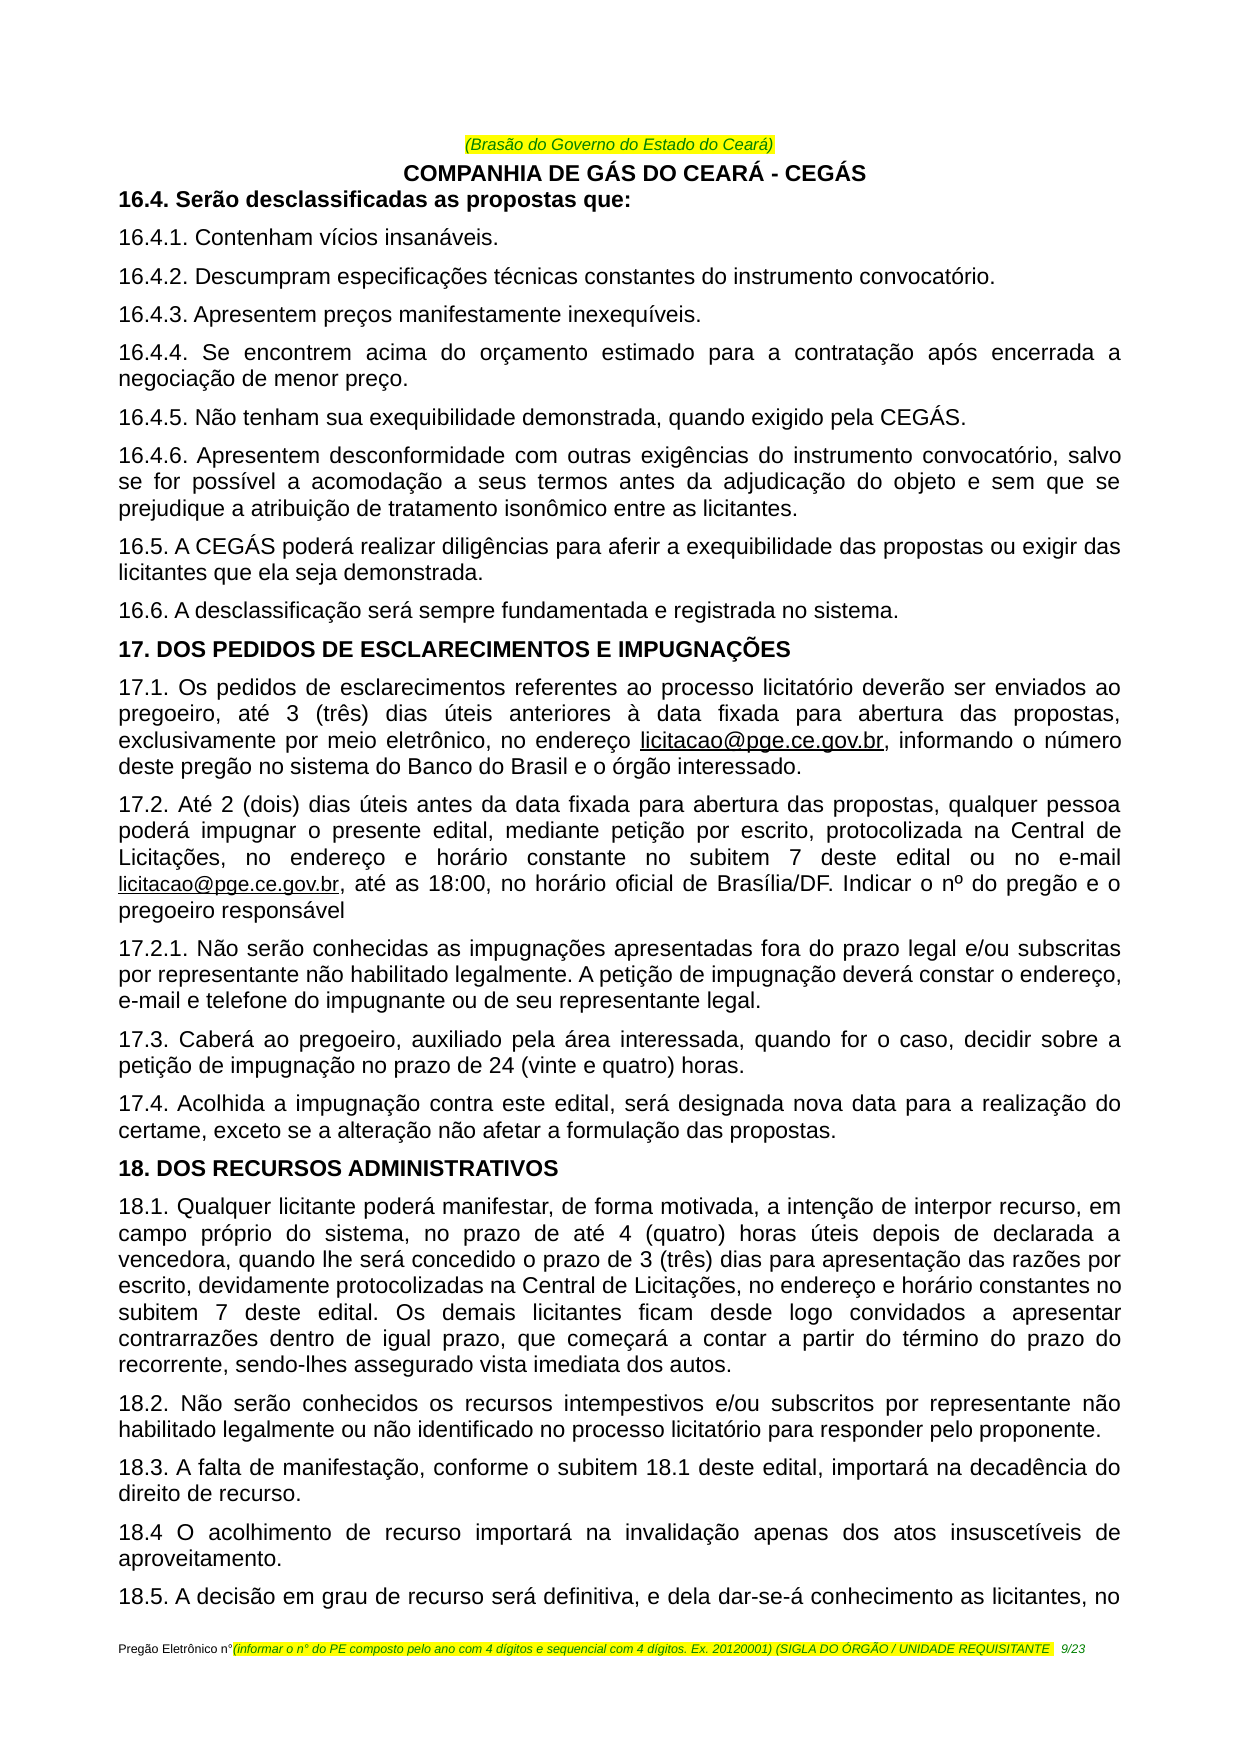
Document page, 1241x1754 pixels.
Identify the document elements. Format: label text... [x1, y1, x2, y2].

text 18.3. A falta de manifestação, conforme o subitem 18.1 deste edital, importará na decadência do direito de recurso. [118, 1454, 1122, 1507]
text 16.6. A desclassificação será sempre fundamentada e registrada no sistema. [118, 597, 1122, 624]
text 16.4.4. Se encontrem acima do orçamento estimado para a contratação após encerrada a negociação de menor preço. [118, 339, 1122, 392]
text 18.2. Não serão conhecidos os recursos intempestivos e/ou subscritos por representante não habilitado legalmente ou não identificado no processo licitatório para responder pelo proponente. [118, 1389, 1122, 1442]
text 17.2.1. Não serão conhecidas as impugnações apresentadas fora do prazo legal e/ou subscritas por representante não habilitado legalmente. A petição de impugnação deverá constar o endereço, e-mail e telefone do impugnante ou de seu representante legal. [118, 935, 1122, 1014]
text 16.4.6. Apresentem desconformidade com outras exigências do instrumento convocatório, salvo se for possível a acomodação a seus termos antes da adjudicação do objeto e sem que se prejudique a atribuição de tratamento isonômico entre as licitantes. [118, 442, 1122, 521]
text 17.2. Até 2 (dois) dias úteis antes da data fixada para abertura das propostas, qualquer pessoa poderá impugnar o presente edital, mediante petição por escrito, protocolizada na Central de Licitações, no endereço e horário constante no subitem 7 deste edital ou no e-mail licitacao@pge.ce.gov.br, até as 18:00, no horário oficial de Brasília/DF. Indicar o nº do pregão e o pregoeiro responsável [118, 791, 1122, 923]
text 16.4.1. Contenham vícios insanáveis. [118, 224, 1122, 251]
text 18. DOS RECURSOS ADMINISTRATIVOS [118, 1155, 1122, 1181]
text 18.5. A decisão em grau de recurso será definitiva, e dela dar-se-á conhecimento as licitantes, no [118, 1583, 1122, 1609]
text 16.5. A CEGÁS poderá realizar diligências para aferir a exequibilidade das propostas ou exigir das licitantes que ela seja demonstrada. [118, 533, 1122, 586]
text 18.4 O acolhimento de recurso importará na invalidação apenas dos atos insuscetíveis de aproveitamento. [118, 1519, 1122, 1571]
text 17.3. Caberá ao pregoeiro, auxiliado pela área interessada, quando for o caso, decidir sobre a petição de impugnação no prazo de 24 (vinte e quatro) horas. [118, 1026, 1122, 1078]
text 16.4. Serão desclassificadas as propostas que: [118, 186, 1122, 212]
text 16.4.5. Não tenham sua exequibilidade demonstrada, quando exigido pela CEGÁS. [118, 404, 1122, 430]
text 16.4.2. Descumpram especificações técnicas constantes do instrumento convocatório. [118, 263, 1122, 289]
text 18.1. Qualquer licitante poderá manifestar, de forma motivada, a intenção de interpor recurso, em campo próprio do sistema, no prazo de até 4 (quatro) horas úteis depois de declarada a vencedora, quando lhe será concedido o prazo de 3 (três) dias para apresentação das razões por escrito, devidamente protocolizadas na Central de Licitações, no endereço e horário constantes no subitem 7 deste edital. Os demais licitantes ficam desde logo convidados a apresentar contrarrazões dentro de igual prazo, que começará a contar a partir do término do prazo do recorrente, sendo-lhes assegurado vista imediata dos autos. [118, 1193, 1122, 1378]
text 17. DOS PEDIDOS DE ESCLARECIMENTOS E IMPUGNAÇÕES [118, 636, 1122, 662]
text 16.4.3. Apresentem preços manifestamente inexequíveis. [118, 301, 1122, 327]
text 17.1. Os pedidos de esclarecimentos referentes ao processo licitatório deverão ser enviados ao pregoeiro, até 3 (três) dias úteis anteriores à data fixada para abertura das propostas, exclusivamente por meio eletrônico, no endereço licitacao@pge.ce.gov.br, informando o número deste pregão no sistema do Banco do Brasil e o órgão interessado. [118, 674, 1122, 779]
text 17.4. Acolhida a impugnação contra este edital, será designada nova data para a realização do certame, exceto se a alteração não afetar a formulação das propostas. [118, 1090, 1122, 1143]
